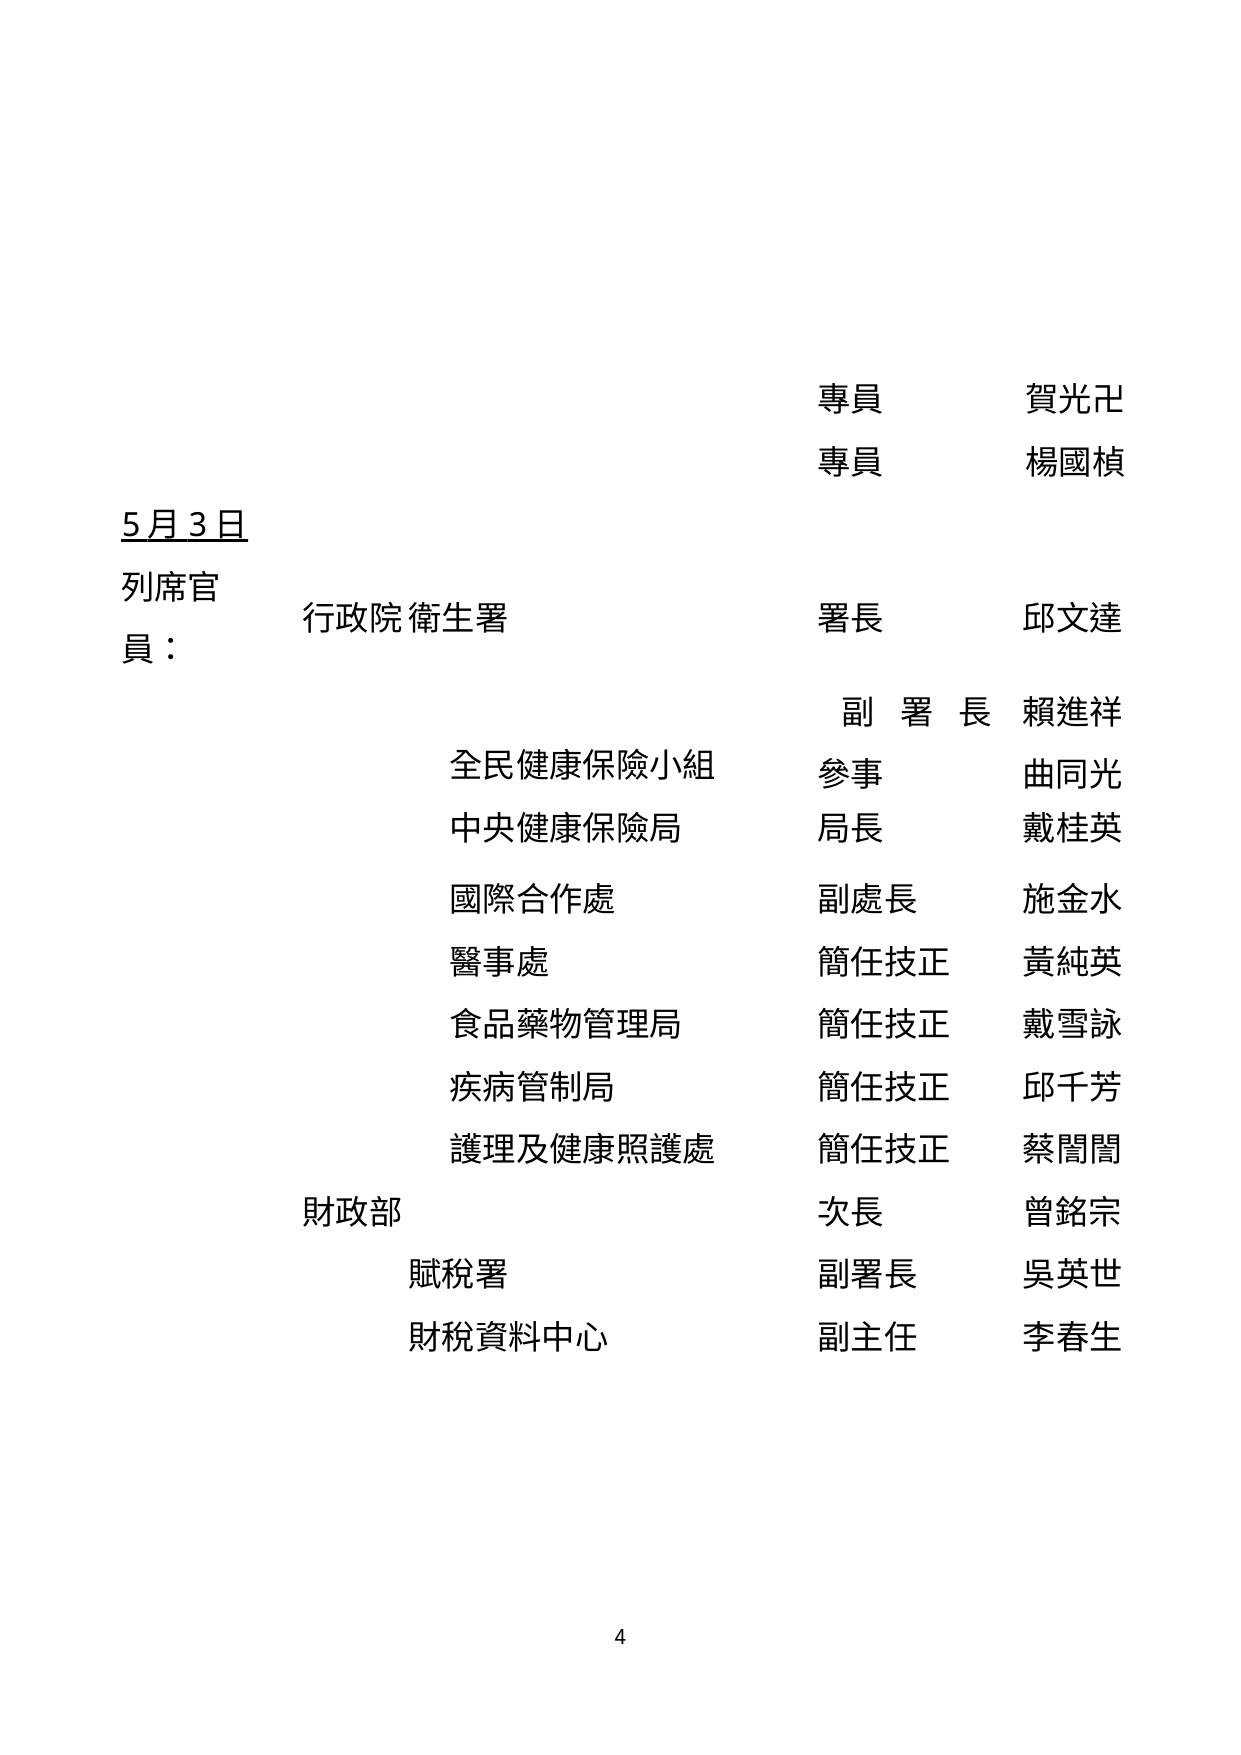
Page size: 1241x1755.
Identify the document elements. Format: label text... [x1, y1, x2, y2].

table_cell 5月3日 [118, 481, 289, 543]
table_cell [798, 1293, 814, 1356]
table_cell [405, 1168, 797, 1231]
table_cell [400, 481, 797, 543]
table_cell 賴進祥 [1019, 668, 1122, 731]
table_cell [798, 1231, 814, 1293]
table_cell [118, 856, 284, 918]
table_cell [405, 668, 797, 731]
table_cell [118, 1168, 284, 1231]
table_cell [284, 668, 405, 731]
table_cell [284, 981, 405, 1043]
table_cell [1122, 856, 1128, 918]
table_cell [284, 856, 405, 918]
table_cell 次長 [814, 1168, 1019, 1231]
table_cell 戴桂英 [1019, 793, 1122, 856]
table_cell [118, 981, 284, 1043]
table_cell 簡任技正 [814, 981, 1019, 1043]
table_cell [118, 918, 284, 981]
table_cell [1122, 793, 1128, 856]
table_cell [118, 356, 289, 418]
table_cell [798, 1043, 814, 1106]
table_cell [798, 918, 814, 981]
table_cell 副主任 [814, 1293, 1019, 1356]
table_cell 賀光卍 [1019, 356, 1128, 418]
table_cell 護理及健康照護處 [405, 1106, 797, 1168]
table_cell [798, 668, 814, 731]
table_cell [118, 793, 284, 856]
table_cell [289, 418, 797, 481]
table_cell 李春生 [1019, 1293, 1122, 1356]
table_cell 邱文達 [1019, 543, 1122, 668]
table_cell [118, 668, 284, 731]
table_cell [798, 1168, 814, 1231]
table_cell 食品藥物管理局 [405, 981, 797, 1043]
table_cell [798, 418, 814, 481]
table_cell 行政院 [284, 543, 405, 668]
table_cell 曾銘宗 [1019, 1168, 1122, 1231]
table_cell 全民健康保險小組 [405, 731, 797, 793]
table_cell [1122, 1168, 1128, 1231]
table_cell 吳英世 [1019, 1231, 1122, 1293]
table_cell 衛生署 [405, 543, 797, 668]
table_cell [1122, 668, 1128, 731]
table_cell [798, 856, 814, 918]
table_cell [118, 418, 289, 481]
table_cell [284, 1043, 405, 1106]
table_cell [798, 543, 814, 668]
table_cell [284, 731, 405, 793]
table_cell 蔡誾誾 [1019, 1106, 1122, 1168]
table_cell 副署長 [814, 1231, 1019, 1293]
table_cell 施金水 [1019, 856, 1122, 918]
table_cell 賦稅署 [405, 1231, 797, 1293]
table_cell [1122, 918, 1128, 981]
table_cell [284, 793, 405, 856]
table_cell [1122, 1043, 1128, 1106]
table_cell 曲同光 [1019, 731, 1122, 793]
table_cell 簡任技正 [814, 1106, 1019, 1168]
table_cell 中央健康保險局 [405, 793, 797, 856]
table_cell [284, 1106, 405, 1168]
table_cell 國際合作處 [405, 856, 797, 918]
table_cell [798, 793, 814, 856]
table_cell [118, 1106, 284, 1168]
table_cell [118, 1043, 284, 1106]
table_cell 副署長 [814, 668, 1019, 731]
table_cell [284, 1231, 405, 1293]
table_cell 專員 [814, 418, 1019, 481]
table_cell [1019, 481, 1128, 543]
table_cell [814, 481, 1019, 543]
table_cell 參事 [814, 731, 1019, 793]
table_cell [118, 731, 284, 793]
table_cell 副處長 [814, 856, 1019, 918]
table_cell 醫事處 [405, 918, 797, 981]
table_cell [798, 481, 814, 543]
table_cell 黃純英 [1019, 918, 1122, 981]
table_cell [1122, 1293, 1128, 1356]
table_cell [798, 731, 814, 793]
table_cell 署長 [814, 543, 1019, 668]
table_cell [1122, 543, 1128, 668]
table_cell [289, 481, 400, 543]
table_cell 楊國楨 [1019, 418, 1128, 481]
table_cell [1122, 981, 1128, 1043]
table_cell 疾病管制局 [405, 1043, 797, 1106]
table_cell [798, 981, 814, 1043]
table_cell 財政部 [284, 1168, 405, 1231]
table_cell [289, 356, 797, 418]
table_cell [798, 1106, 814, 1168]
table_cell [1122, 1231, 1128, 1293]
table_cell [118, 1231, 284, 1293]
table_cell 財稅資料中心 [405, 1293, 797, 1356]
table_cell [1122, 731, 1128, 793]
table_cell 局長 [814, 793, 1019, 856]
table_cell [284, 918, 405, 981]
table_cell [284, 1293, 405, 1356]
table_cell [798, 356, 814, 418]
table_cell 列席官員： [118, 543, 284, 668]
table_cell 專員 [814, 356, 1019, 418]
table_cell 戴雪詠 [1019, 981, 1122, 1043]
table_cell 邱千芳 [1019, 1043, 1122, 1106]
table_cell 簡任技正 [814, 918, 1019, 981]
table_cell [1122, 1106, 1128, 1168]
table_cell 簡任技正 [814, 1043, 1019, 1106]
table_cell [118, 1293, 284, 1356]
